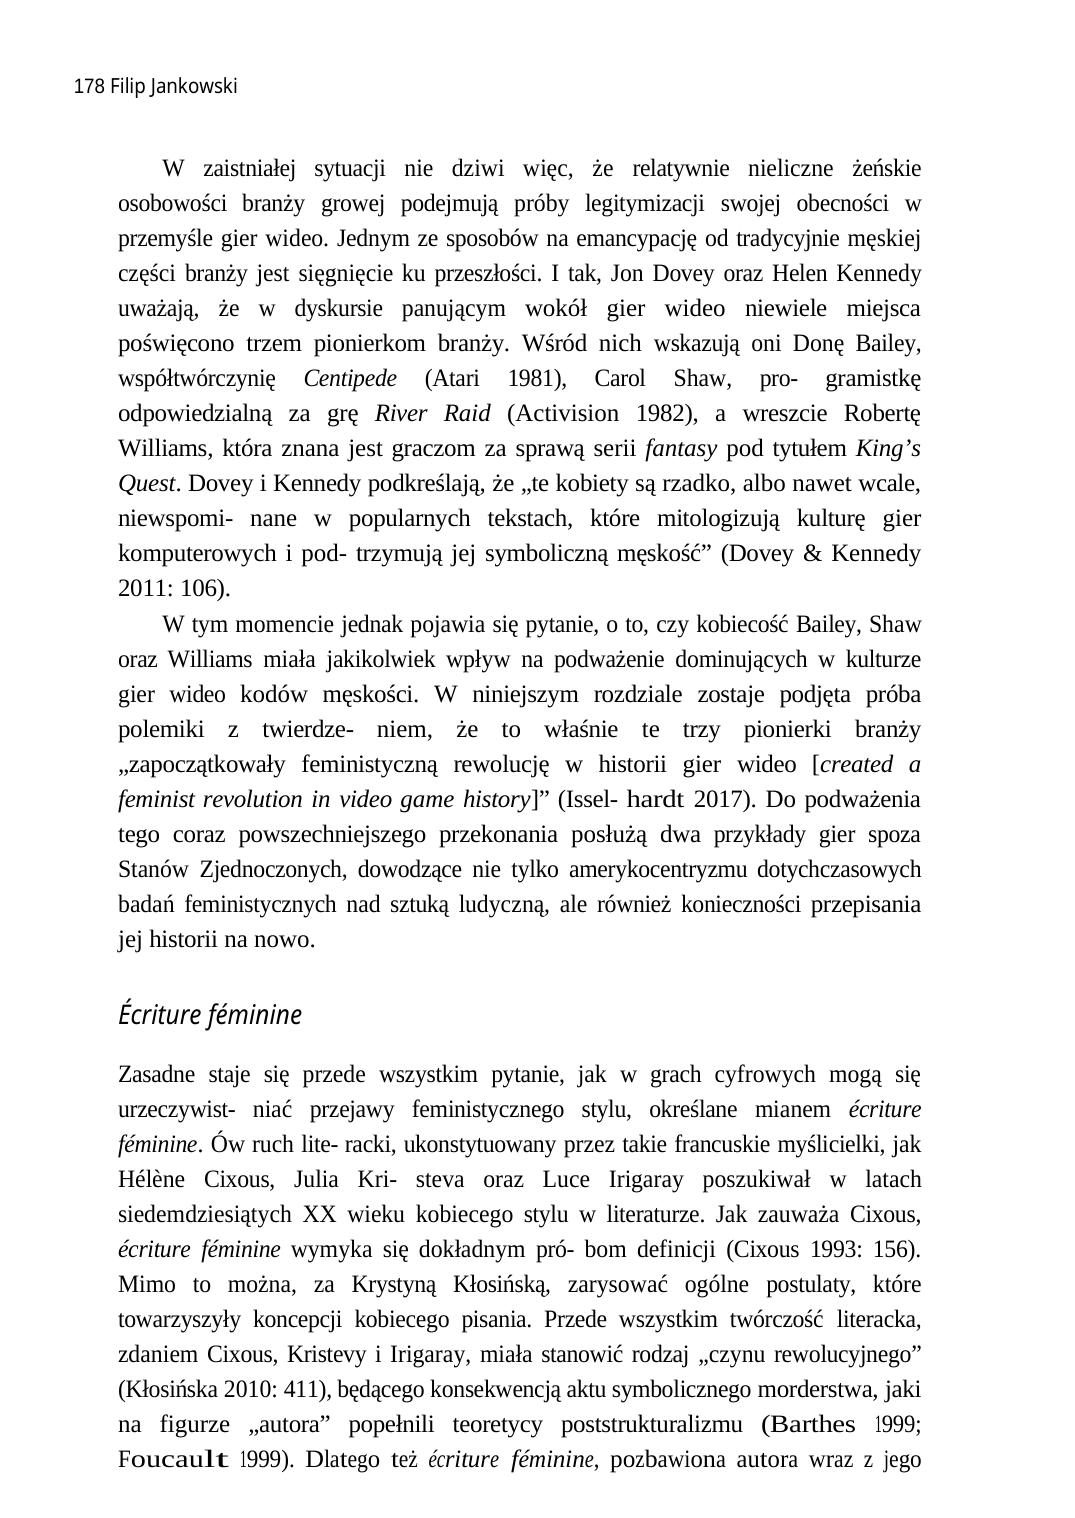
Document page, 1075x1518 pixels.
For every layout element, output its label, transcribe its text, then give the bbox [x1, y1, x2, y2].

subtitle Écriture féminine [118, 996, 1012, 1032]
text W zaistniałej sytuacji nie dziwi więc, że relatywnie nieliczne żeńskie osobowości branży growej podejmują próby legitymizacji swojej obecności w przemyśle gier wideo. Jednym ze sposobów na emancypację od tradycyjnie męskiej części branży jest sięgnięcie ku przeszłości. I tak, Jon Dovey oraz Helen Kennedy uważają, że w dyskursie panującym wokół gier wideo niewiele miejsca poświęcono trzem pionierkom branży. Wśród nich wskazują oni Donę Bailey, współtwórczynię Centipede (Atari 1981), Carol Shaw, pro- gramistkę odpowiedzialną za grę River Raid (Activision 1982), a wreszcie Robertę Williams, która znana jest graczom za sprawą serii fantasy pod tytułem King’s Quest. Dovey i Kennedy podkreślają, że „te kobiety są rzadko, albo nawet wcale, niewspomi- nane w popularnych tekstach, które mitologizują kulturę gier komputerowych i pod- trzymują jej symboliczną męskość” (Dovey & Kennedy 2011: 106). [118, 153, 922, 602]
text Zasadne staje się przede wszystkim pytanie, jak w grach cyfrowych mogą się urzeczywist- niać przejawy feministycznego stylu, określane mianem écriture féminine. Ów ruch lite- racki, ukonstytuowany przez takie francuskie myślicielki, jak Hélène Cixous, Julia Kri- steva oraz Luce Irigaray poszukiwał w latach siedemdziesiątych XX wieku kobiecego stylu w literaturze. Jak zauważa Cixous, écriture féminine wymyka się dokładnym pró- bom definicji (Cixous 1993: 156). Mimo to można, za Krystyną Kłosińską, zarysować ogólne postulaty, które towarzyszyły koncepcji kobiecego pisania. Przede wszystkim twórczość literacka, zdaniem Cixous, Kristevy i Irigaray, miała stanowić rodzaj „czynu rewolucyjnego” (Kłosińska 2010: 411), będącego konsekwencją aktu symbolicznego morderstwa, jaki na figurze „autora” popełnili teoretycy poststrukturalizmu (Barthes 1999; Foucault 1999). Dlatego też écriture féminine, pozbawiona autora wraz z jego [118, 1059, 922, 1473]
text W tym momencie jednak pojawia się pytanie, o to, czy kobiecość Bailey, Shaw oraz Williams miała jakikolwiek wpływ na podważenie dominujących w kulturze gier wideo kodów męskości. W niniejszym rozdziale zostaje podjęta próba polemiki z twierdze- niem, że to właśnie te trzy pionierki branży „zapoczątkowały feministyczną rewolucję w historii gier wideo [created a feminist revolution in video game history]” (Issel- hardt 2017). Do podważenia tego coraz powszechniejszego przekonania posłużą dwa przykłady gier spoza Stanów Zjednoczonych, dowodzące nie tylko amerykocentryzmu dotychczasowych badań feministycznych nad sztuką ludyczną, ale również konieczności przepisania jej historii na nowo. [118, 609, 922, 953]
text 178 Filip Jankowski [73, 71, 1012, 100]
